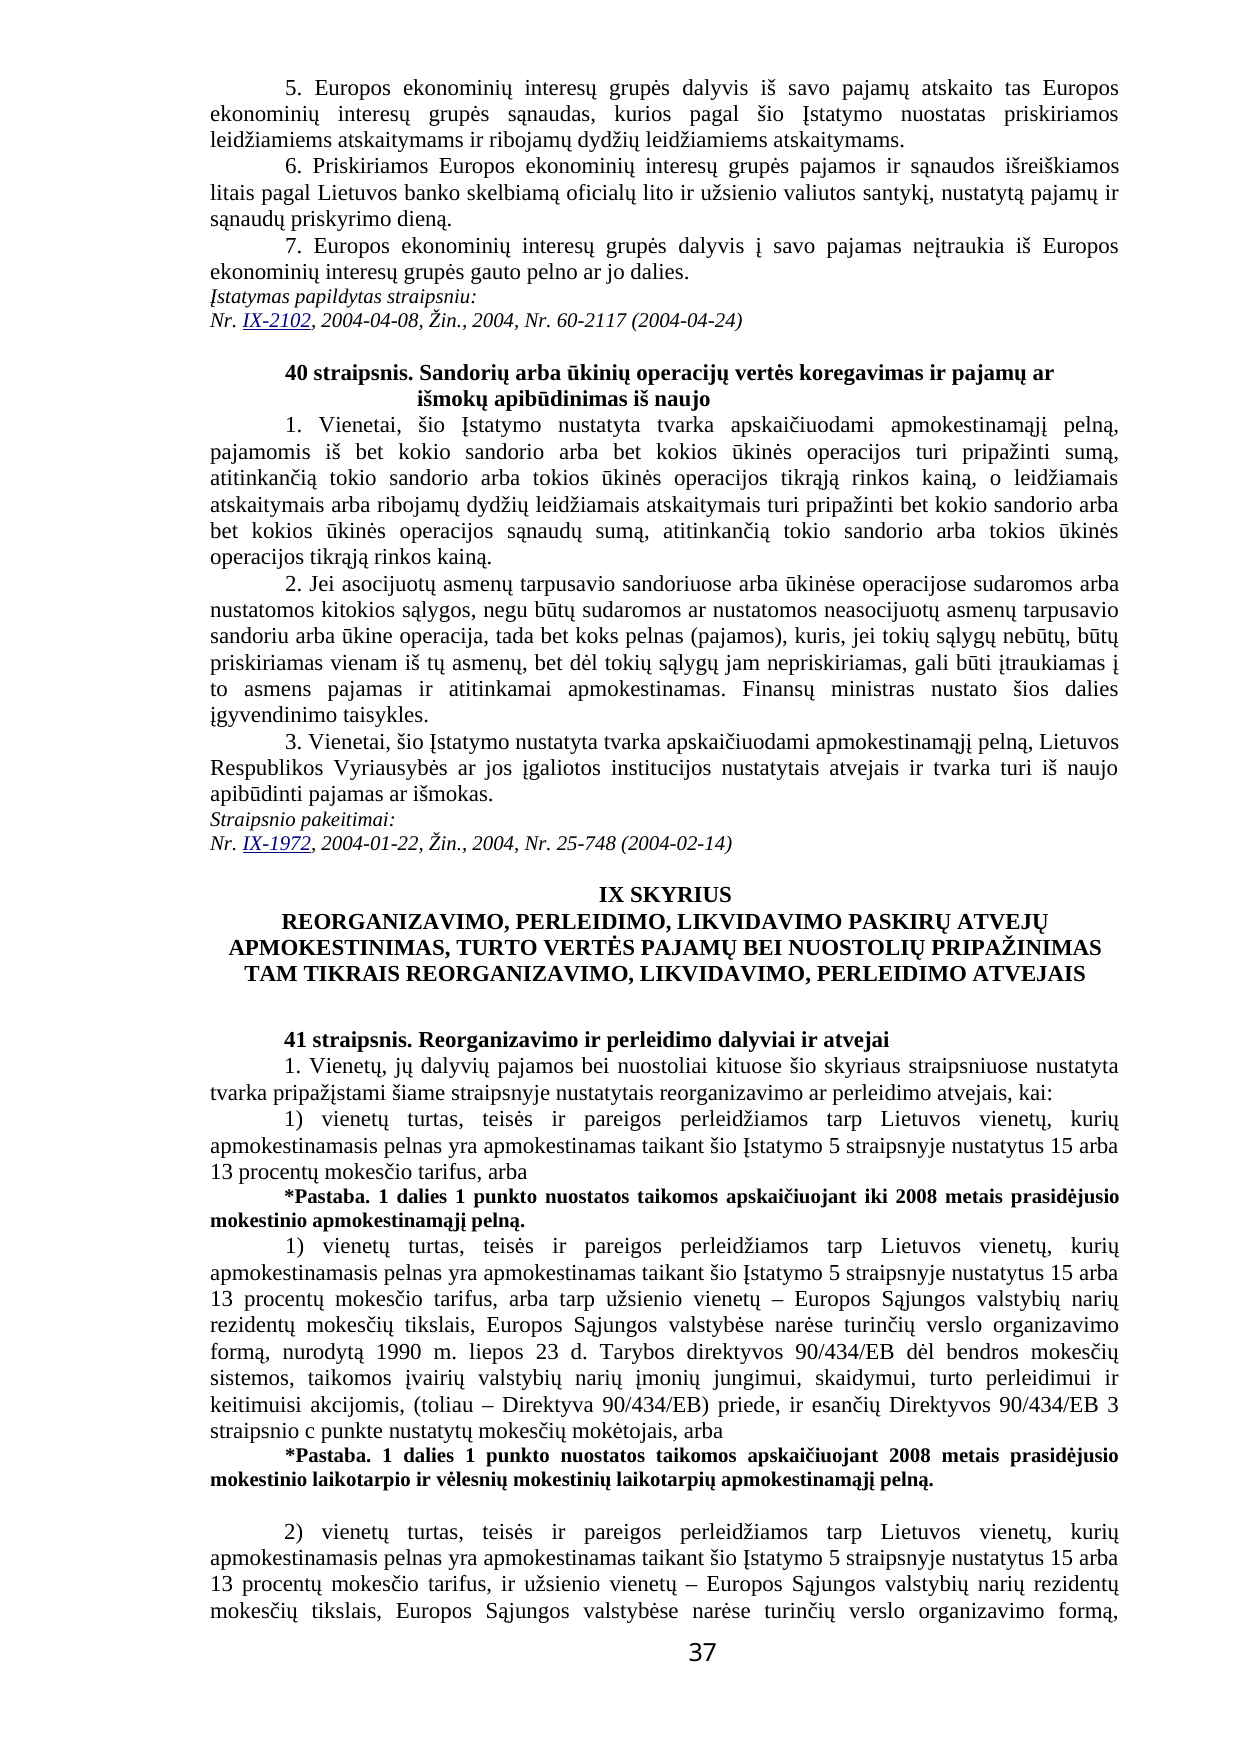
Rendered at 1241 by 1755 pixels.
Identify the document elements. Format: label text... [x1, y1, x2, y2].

text 2) vienetų turtas, teisės ir pareigos perleidžiamos tarp Lietuvos vienetų, kurių apmokestinamasis pelnas yra apmokestinamas taikant šio Įstatymo 5 straipsnyje nustatytus 15 arba 13 procentų mokesčio tarifus, ir užsienio vienetų – Europos Sąjungos valstybių narių rezidentų mokesčių tikslais, Europos Sąjungos valstybėse narėse turinčių verslo organizavimo formą, [210, 1518, 1120, 1623]
text *Pastaba. 1 dalies 1 punkto nuostatos taikomos apskaičiuojant iki 2008 metais prasidėjusio mokestinio apmokestinamąjį pelną. [210, 1184, 1120, 1232]
text 3. Vienetai, šio Įstatymo nustatyta tvarka apskaičiuodami apmokestinamąjį pelną, Lietuvos Respublikos Vyriausybės ar jos įgaliotos institucijos nustatytais atvejais ir tvarka turi iš naujo apibūdinti pajamas ar išmokas. [210, 728, 1120, 807]
text 6. Priskiriamos Europos ekonominių interesų grupės pajamos ir sąnaudos išreiškiamos litais pagal Lietuvos banko skelbiamą oficialų lito ir užsienio valiutos santykį, nustatytą pajamų ir sąnaudų priskyrimo dieną. [210, 153, 1120, 232]
text 2. Jei asocijuotų asmenų tarpusavio sandoriuose arba ūkinėse operacijose sudaromos arba nustatomos kitokios sąlygos, negu būtų sudaromos ar nustatomos neasocijuotų asmenų tarpusavio sandoriu arba ūkine operacija, tada bet koks pelnas (pajamos), kuris, jei tokių sąlygų nebūtų, būtų priskiriamas vienam iš tų asmenų, bet dėl tokių sąlygų jam nepriskiriamas, gali būti įtraukiamas į to asmens pajamas ir atitinkamai apmokestinamas. Finansų ministras nustato šios dalies įgyvendinimo taisykles. [210, 570, 1120, 728]
text 1) vienetų turtas, teisės ir pareigos perleidžiamos tarp Lietuvos vienetų, kurių apmokestinamasis pelnas yra apmokestinamas taikant šio Įstatymo 5 straipsnyje nustatytus 15 arba 13 procentų mokesčio tarifus, arba tarp užsienio vienetų – Europos Sąjungos valstybių narių rezidentų mokesčių tikslais, Europos Sąjungos valstybėse narėse turinčių verslo organizavimo formą, nurodytą 1990 m. liepos 23 d. Tarybos direktyvos 90/434/EB dėl bendros mokesčių sistemos, taikomos įvairių valstybių narių įmonių jungimui, skaidymui, turto perleidimui ir keitimuisi akcijomis, (toliau – Direktyva 90/434/EB) priede, ir esančių Direktyvos 90/434/EB 3 straipsnio c punkte nustatytų mokesčių mokėtojais, arba [210, 1232, 1120, 1443]
subtitle REORGANIZAVIMO, PERLEIDIMO, LIKVIDAVIMO PASKIRŲ ATVEJŲ APMOKESTINIMAS, TURTO VERTĖS PAJAMŲ BEI NUOSTOLIŲ PRIPAŽINIMAS TAM TIKRAIS REORGANIZAVIMO, LIKVIDAVIMO, PERLEIDIMO ATVEJAIS [210, 908, 1120, 987]
text 7. Europos ekonominių interesų grupės dalyvis į savo pajamas neįtraukia iš Europos ekonominių interesų grupės gauto pelno ar jo dalies. [210, 232, 1120, 284]
text Įstatymas papildytas straipsniu: [210, 284, 1120, 308]
text 5. Europos ekonominių interesų grupės dalyvis iš savo pajamų atskaito tas Europos ekonominių interesų grupės sąnaudas, kurios pagal šio Įstatymo nuostatas priskiriamos leidžiamiems atskaitymams ir ribojamų dydžių leidžiamiems atskaitymams. [210, 73, 1120, 153]
text 40 straipsnis. Sandorių arba ūkinių operacijų vertės koregavimas ir pajamų ar [210, 359, 1120, 385]
text išmokų apibūdinimas iš naujo [210, 385, 1120, 412]
text 1. Vienetai, šio Įstatymo nustatyta tvarka apskaičiuodami apmokestinamąjį pelną, pajamomis iš bet kokio sandorio arba bet kokios ūkinės operacijos turi pripažinti sumą, atitinkančią tokio sandorio arba tokios ūkinės operacijos tikrąją rinkos kainą, o leidžiamais atskaitymais arba ribojamų dydžių leidžiamais atskaitymais turi pripažinti bet kokio sandorio arba bet kokios ūkinės operacijos sąnaudų sumą, atitinkančią tokio sandorio arba tokios ūkinės operacijos tikrąją rinkos kainą. [210, 412, 1120, 570]
text 41 straipsnis. Reorganizavimo ir perleidimo dalyviai ir atvejai [210, 1026, 1120, 1053]
text 1) vienetų turtas, teisės ir pareigos perleidžiamos tarp Lietuvos vienetų, kurių apmokestinamasis pelnas yra apmokestinamas taikant šio Įstatymo 5 straipsnyje nustatytus 15 arba 13 procentų mokesčio tarifus, arba [210, 1105, 1120, 1184]
text *Pastaba. 1 dalies 1 punkto nuostatos taikomos apskaičiuojant 2008 metais prasidėjusio mokestinio laikotarpio ir vėlesnių mokestinių laikotarpių apmokestinamąjį pelną. [210, 1443, 1120, 1491]
text Nr. IX-1972, 2004-01-22, Žin., 2004, Nr. 25-748 (2004-02-14) [210, 831, 1120, 855]
text Nr. IX-2102, 2004-04-08, Žin., 2004, Nr. 60-2117 (2004-04-24) [210, 308, 1120, 332]
subtitle IX SKYRIUS [210, 881, 1120, 908]
text 1. Vienetų, jų dalyvių pajamos bei nuostoliai kituose šio skyriaus straipsniuose nustatyta tvarka pripažįstami šiame straipsnyje nustatytais reorganizavimo ar perleidimo atvejais, kai: [210, 1053, 1120, 1105]
text Straipsnio pakeitimai: [210, 807, 1120, 831]
